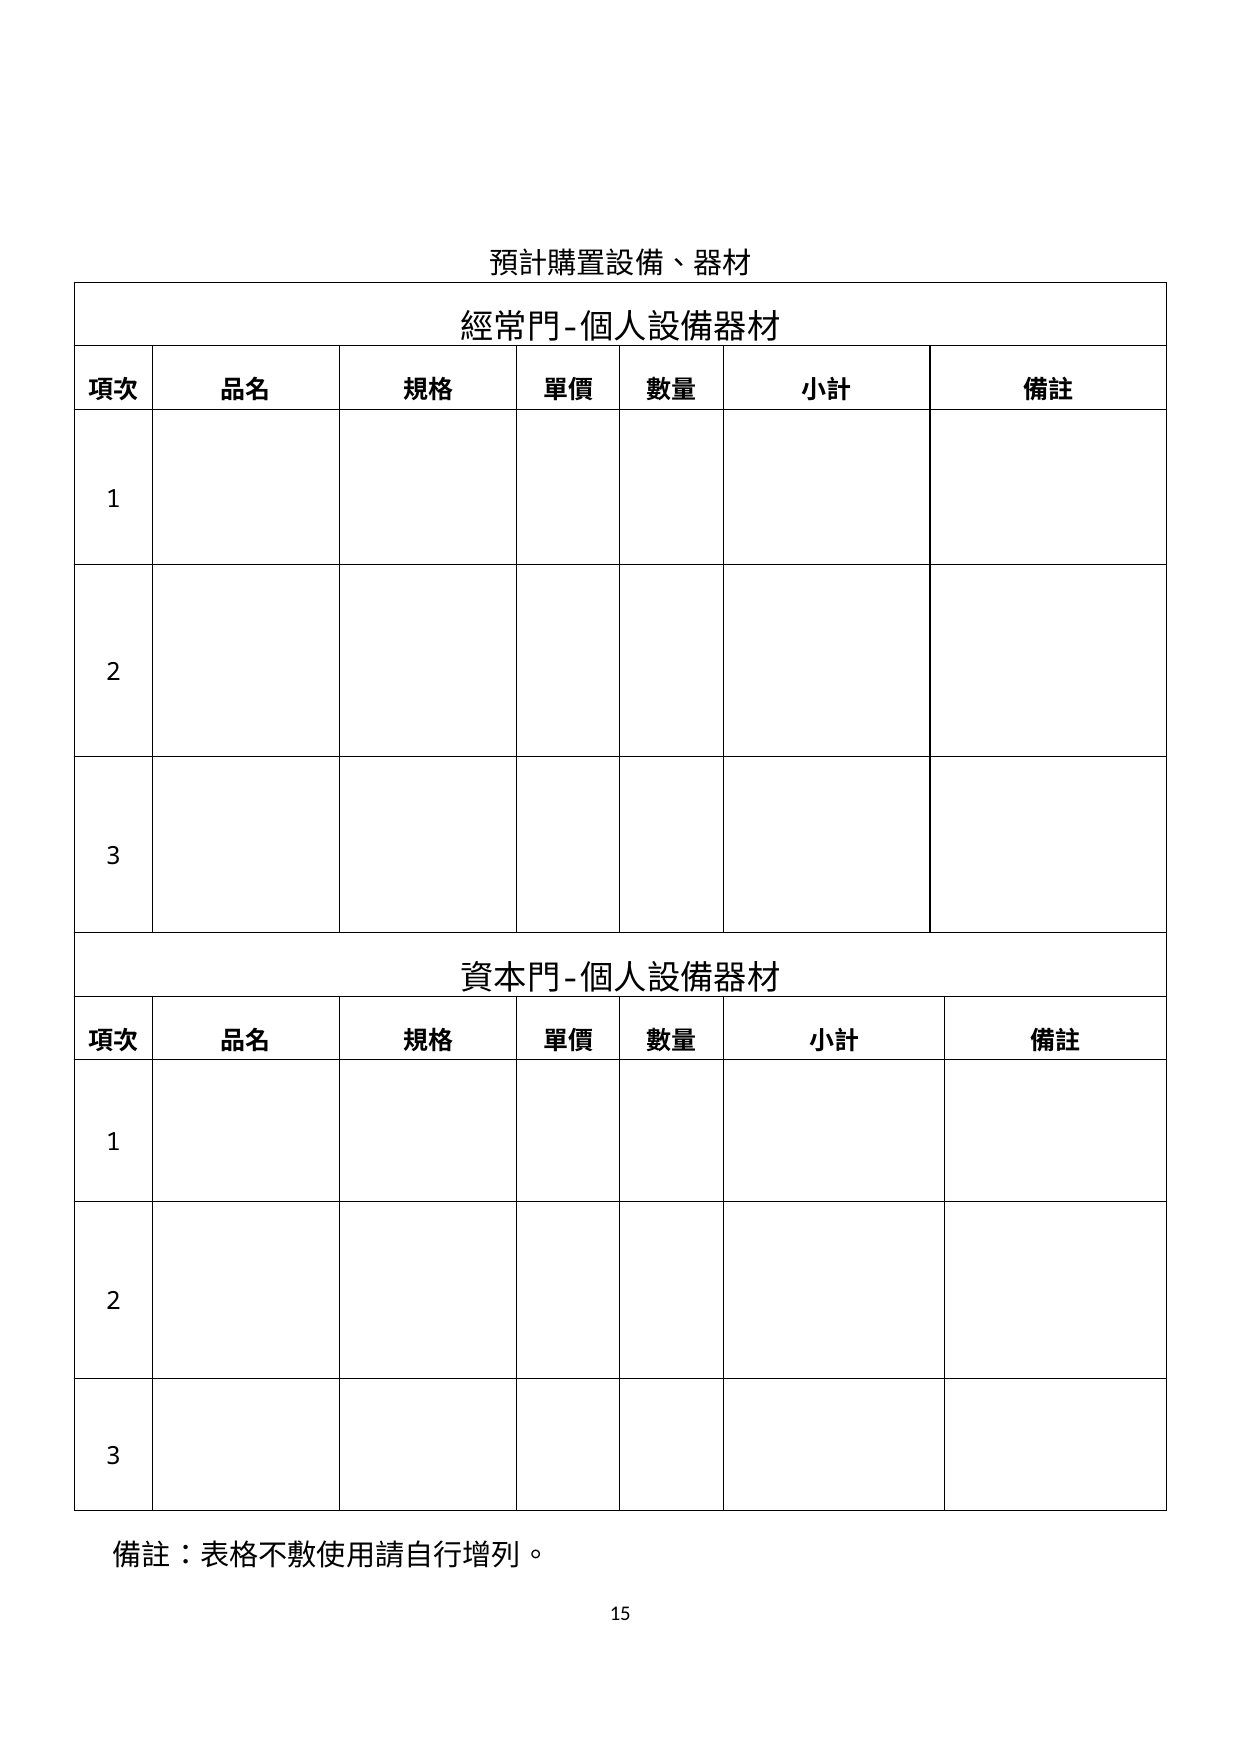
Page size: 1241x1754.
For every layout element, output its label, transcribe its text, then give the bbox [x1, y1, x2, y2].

text 備註：表格不敷使用請自行增列。 [112, 1511, 1128, 1574]
table_cell [153, 1060, 339, 1201]
table_cell [153, 1202, 339, 1377]
table_cell [340, 410, 516, 564]
table_cell [340, 1379, 516, 1510]
table_cell 單價 [517, 997, 619, 1059]
table_cell [620, 565, 723, 756]
table_cell [620, 410, 723, 564]
table_cell 1 [75, 410, 152, 564]
table_cell [153, 565, 339, 756]
table_cell 單價 [517, 346, 619, 409]
table_cell 小計 [724, 346, 929, 409]
table_cell 數量 [620, 346, 723, 409]
table_cell [620, 1202, 723, 1377]
table_cell 2 [75, 565, 152, 756]
table_cell [931, 565, 1166, 756]
table_cell [724, 1202, 944, 1377]
table_cell [340, 1202, 516, 1377]
table_cell [620, 1379, 723, 1510]
table_cell 備註 [945, 997, 1166, 1059]
table_cell [724, 1379, 944, 1510]
table_cell [153, 1379, 339, 1510]
table_cell 規格 [340, 997, 516, 1059]
table_cell [517, 565, 619, 756]
table_cell 項次 [75, 346, 152, 409]
table_cell [620, 1060, 723, 1201]
table_cell [517, 757, 619, 932]
table_cell [340, 757, 516, 932]
table_cell 2 [75, 1202, 152, 1377]
table_cell [517, 1060, 619, 1201]
table_cell 數量 [620, 997, 723, 1059]
table_cell 資本門-個人設備器材 [75, 933, 1166, 996]
table_cell [945, 1202, 1166, 1377]
table_cell [620, 757, 723, 932]
table_cell [517, 410, 619, 564]
table_cell [931, 410, 1166, 564]
table_cell [153, 410, 339, 564]
table_cell [340, 565, 516, 756]
table_cell 品名 [153, 997, 339, 1059]
table_cell [945, 1060, 1166, 1201]
table_cell [724, 410, 929, 564]
table_cell [945, 1379, 1166, 1510]
table_cell [517, 1379, 619, 1510]
table_cell [724, 1060, 944, 1201]
text 預計購置設備、器材 [112, 219, 1128, 282]
table_cell [724, 757, 929, 932]
table_cell 小計 [724, 997, 944, 1059]
table_cell 備註 [931, 346, 1166, 409]
table_cell [931, 757, 1166, 932]
table_cell [340, 1060, 516, 1201]
table_cell 3 [75, 1379, 152, 1510]
table_cell [517, 1202, 619, 1377]
table_cell 規格 [340, 346, 516, 409]
table_cell 項次 [75, 997, 152, 1059]
table_cell [153, 757, 339, 932]
table_cell 3 [75, 757, 152, 932]
table_cell [724, 565, 929, 756]
table_header 經常門-個人設備器材 [75, 283, 1166, 345]
table_cell 1 [75, 1060, 152, 1201]
table_cell 品名 [153, 346, 339, 409]
